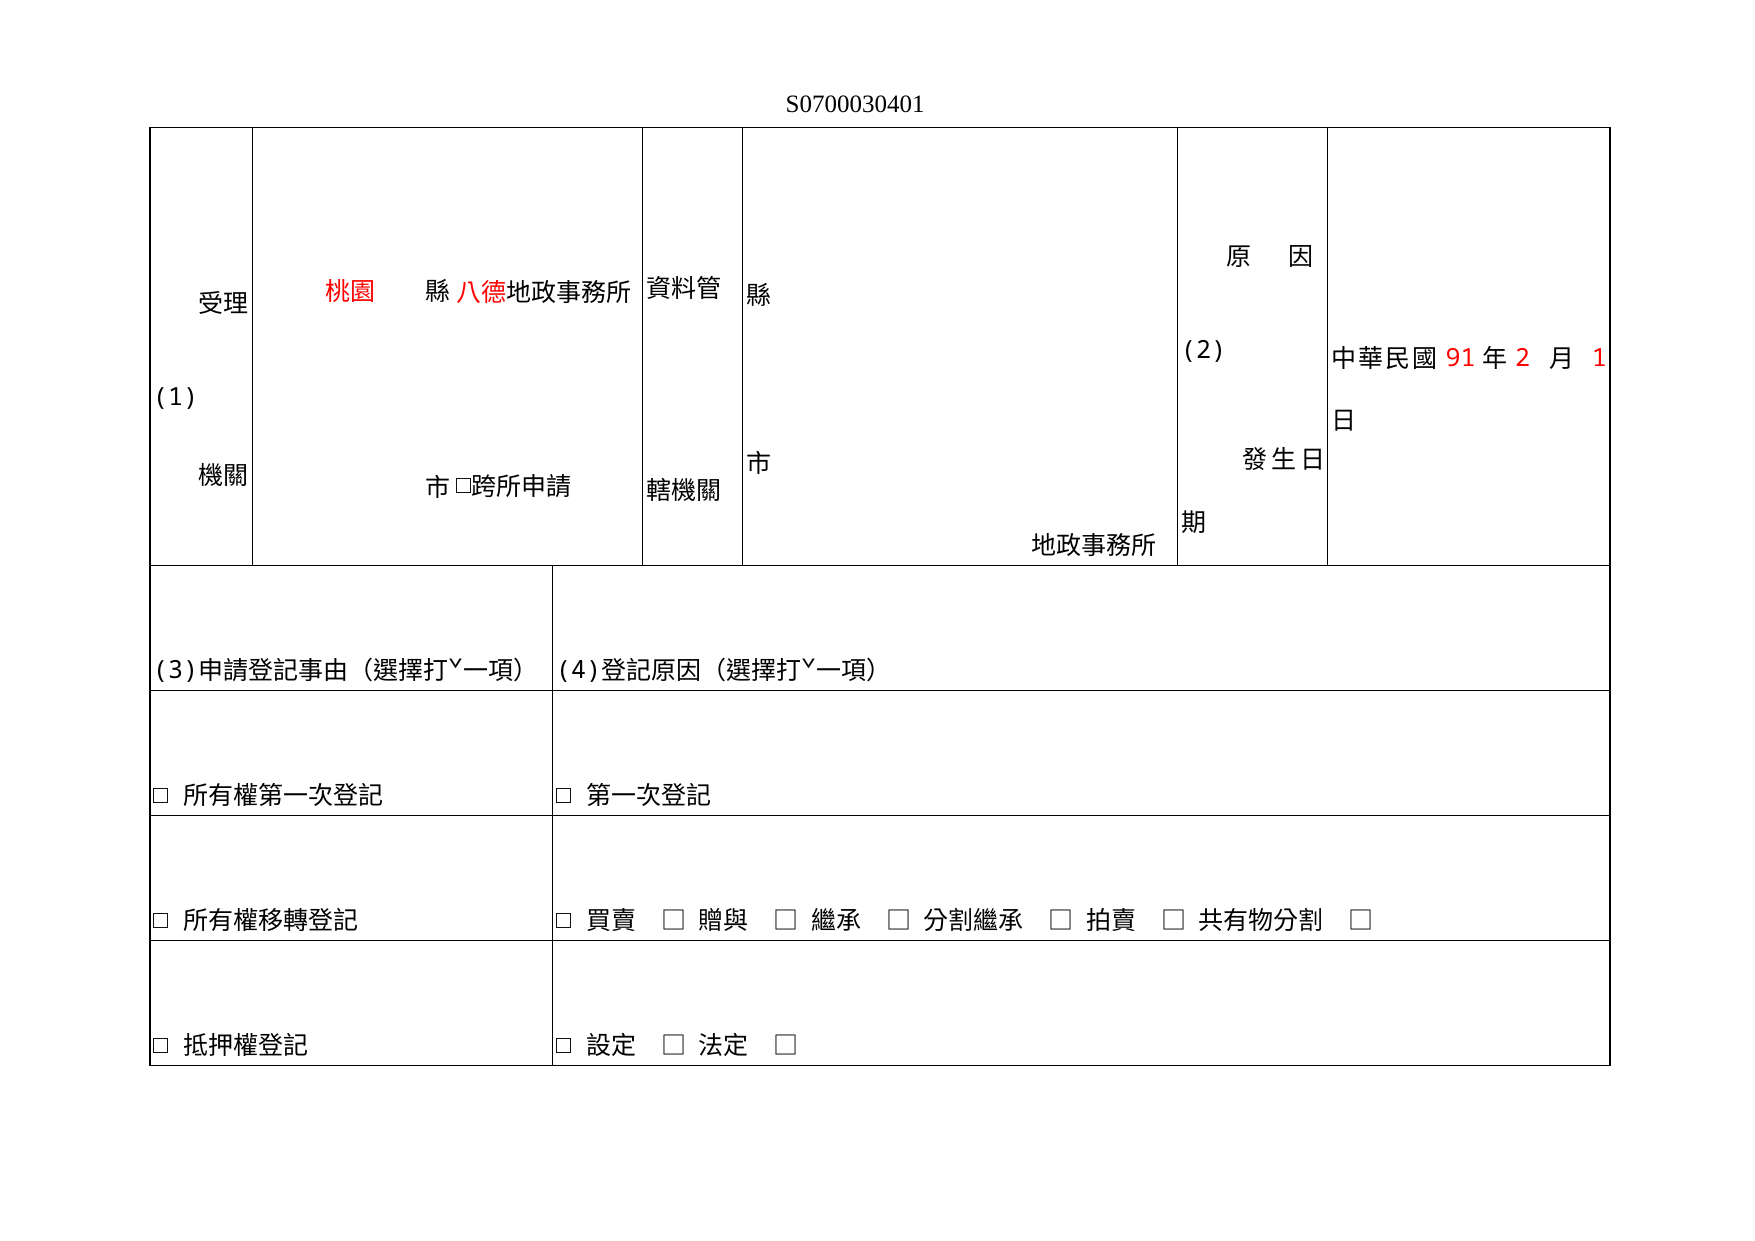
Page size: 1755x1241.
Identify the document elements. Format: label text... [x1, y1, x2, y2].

table_cell 八德地政事務所 □跨所申請 [453, 128, 642, 565]
table_cell (4)登記原因（選擇打ˇ一項） [553, 566, 1609, 690]
table_cell □ 所有權移轉登記 [151, 816, 552, 940]
table_cell 受理 (1) 機關 [151, 128, 252, 565]
table_cell 中華民國91年2 月 1日 [1328, 128, 1609, 565]
table_cell □ 設定 □ 法定 □ [553, 941, 1609, 1065]
table_cell 原 因 (2) 發生日期 [1178, 128, 1327, 565]
table_cell 桃園 縣 市 [253, 128, 453, 565]
table_cell 縣 市 地政事務所 [743, 128, 1177, 565]
table_cell □ 買賣 □ 贈與 □ 繼承 □ 分割繼承 □ 拍賣 □ 共有物分割 □ [553, 816, 1609, 940]
table_cell □ 所有權第一次登記 [151, 691, 552, 815]
table_cell □ 第一次登記 [553, 691, 1609, 815]
table_cell □ 抵押權登記 [151, 941, 552, 1065]
table_cell 資料管 轄機關 [643, 128, 742, 565]
table_cell (3)申請登記事由（選擇打ˇ一項） [151, 566, 552, 690]
